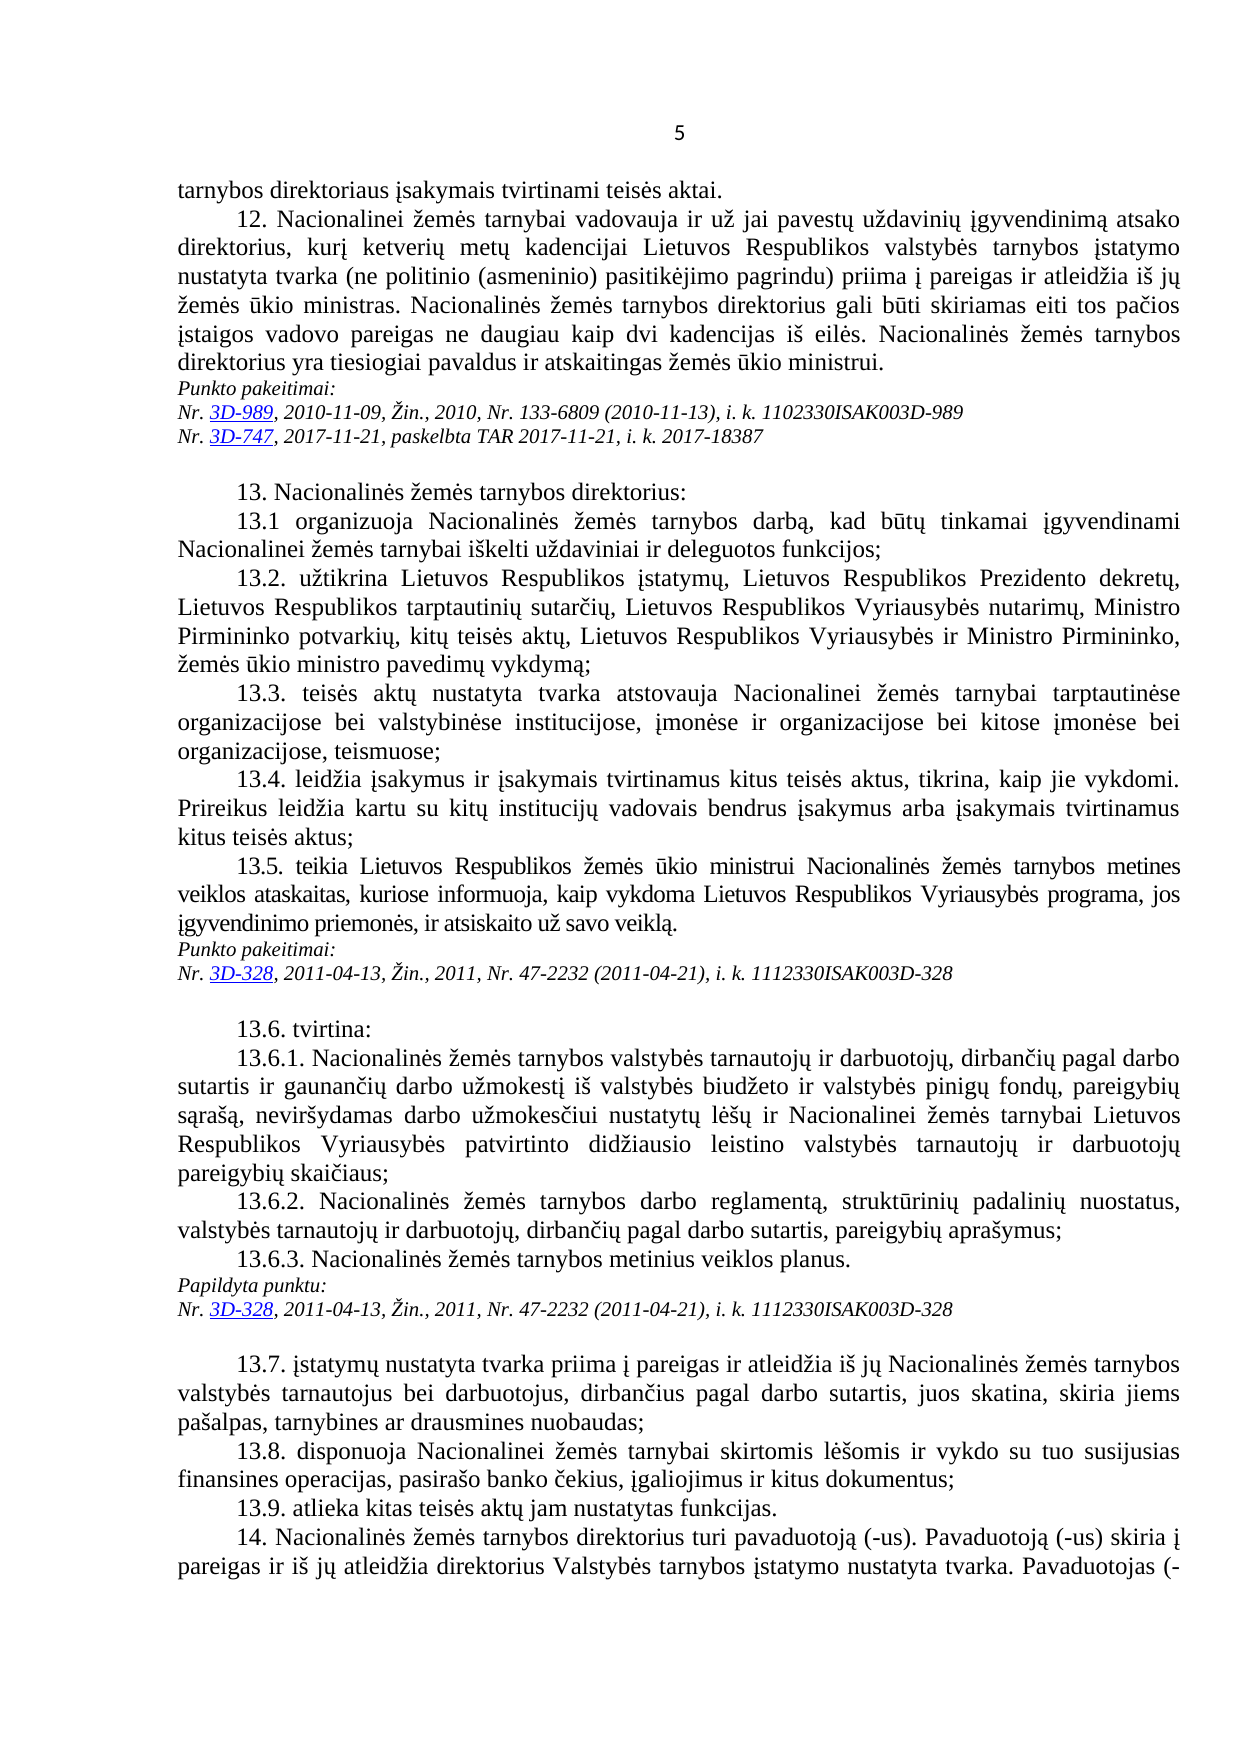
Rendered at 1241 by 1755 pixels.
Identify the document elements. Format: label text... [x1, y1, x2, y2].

text 13.8. disponuoja Nacionalinei žemės tarnybai skirtomis lėšomis ir vykdo su tuo susijusias finansines operacijas, pasirašo banko čekius, įgaliojimus ir kitus dokumentus; [177, 1436, 1181, 1493]
text 13.5. teikia Lietuvos Respublikos žemės ūkio ministrui Nacionalinės žemės tarnybos metines veiklos ataskaitas, kuriose informuoja, kaip vykdoma Lietuvos Respublikos Vyriausybės programa, jos įgyvendinimo priemonės, ir atsiskaito už savo veiklą. [177, 851, 1181, 937]
text Punkto pakeitimai: [177, 376, 1181, 400]
text 13.6.1. Nacionalinės žemės tarnybos valstybės tarnautojų ir darbuotojų, dirbančių pagal darbo sutartis ir gaunančių darbo užmokestį iš valstybės biudžeto ir valstybės pinigų fondų, pareigybių sąrašą, neviršydamas darbo užmokesčiui nustatytų lėšų ir Nacionalinei žemės tarnybai Lietuvos Respublikos Vyriausybės patvirtinto didžiausio leistino valstybės tarnautojų ir darbuotojų pareigybių skaičiaus; [177, 1043, 1181, 1186]
text 13.4. leidžia įsakymus ir įsakymais tvirtinamus kitus teisės aktus, tikrina, kaip jie vykdomi. Prireikus leidžia kartu su kitų institucijų vadovais bendrus įsakymus arba įsakymais tvirtinamus kitus teisės aktus; [177, 764, 1181, 851]
text Nr. 3D-328, 2011-04-13, Žin., 2011, Nr. 47-2232 (2011-04-21), i. k. 1112330ISAK003D-328 [177, 1297, 1181, 1321]
text tarnybos direktoriaus įsakymais tvirtinami teisės aktai. [177, 175, 1181, 204]
text Nr. 3D-989, 2010-11-09, Žin., 2010, Nr. 133-6809 (2010-11-13), i. k. 1102330ISAK003D-989 [177, 400, 1181, 424]
text 13.1 organizuoja Nacionalinės žemės tarnybos darbą, kad būtų tinkamai įgyvendinami Nacionalinei žemės tarnybai iškelti uždaviniai ir deleguotos funkcijos; [177, 506, 1181, 563]
text 13.7. įstatymų nustatyta tvarka priima į pareigas ir atleidžia iš jų Nacionalinės žemės tarnybos valstybės tarnautojus bei darbuotojus, dirbančius pagal darbo sutartis, juos skatina, skiria jiems pašalpas, tarnybines ar drausmines nuobaudas; [177, 1349, 1181, 1436]
text 13.3. teisės aktų nustatyta tvarka atstovauja Nacionalinei žemės tarnybai tarptautinėse organizacijose bei valstybinėse institucijose, įmonėse ir organizacijose bei kitose įmonėse bei organizacijose, teismuose; [177, 678, 1181, 764]
text Punkto pakeitimai: [177, 937, 1181, 961]
text 13. Nacionalinės žemės tarnybos direktorius: [177, 477, 1181, 506]
text 12. Nacionalinei žemės tarnybai vadovauja ir už jai pavestų uždavinių įgyvendinimą atsako direktorius, kurį ketverių metų kadencijai Lietuvos Respublikos valstybės tarnybos įstatymo nustatyta tvarka (ne politinio (asmeninio) pasitikėjimo pagrindu) priima į pareigas ir atleidžia iš jų žemės ūkio ministras. Nacionalinės žemės tarnybos direktorius gali būti skiriamas eiti tos pačios įstaigos vadovo pareigas ne daugiau kaip dvi kadencijas iš eilės. Nacionalinės žemės tarnybos direktorius yra tiesiogiai pavaldus ir atskaitingas žemės ūkio ministrui. [177, 204, 1181, 376]
text 13.2. užtikrina Lietuvos Respublikos įstatymų, Lietuvos Respublikos Prezidento dekretų, Lietuvos Respublikos tarptautinių sutarčių, Lietuvos Respublikos Vyriausybės nutarimų, Ministro Pirmininko potvarkių, kitų teisės aktų, Lietuvos Respublikos Vyriausybės ir Ministro Pirmininko, žemės ūkio ministro pavedimų vykdymą; [177, 563, 1181, 678]
text 13.9. atlieka kitas teisės aktų jam nustatytas funkcijas. [177, 1493, 1181, 1522]
text 13.6.3. Nacionalinės žemės tarnybos metinius veiklos planus. [177, 1244, 1181, 1273]
text 14. Nacionalinės žemės tarnybos direktorius turi pavaduotoją (-us). Pavaduotoją (-us) skiria į pareigas ir iš jų atleidžia direktorius Valstybės tarnybos įstatymo nustatyta tvarka. Pavaduotojas (- [177, 1522, 1181, 1579]
text 13.6. tvirtina: [177, 1014, 1181, 1043]
text Nr. 3D-328, 2011-04-13, Žin., 2011, Nr. 47-2232 (2011-04-21), i. k. 1112330ISAK003D-328 [177, 961, 1181, 985]
text Papildyta punktu: [177, 1273, 1181, 1297]
text Nr. 3D-747, 2017-11-21, paskelbta TAR 2017-11-21, i. k. 2017-18387 [177, 424, 1181, 448]
text 13.6.2. Nacionalinės žemės tarnybos darbo reglamentą, struktūrinių padalinių nuostatus, valstybės tarnautojų ir darbuotojų, dirbančių pagal darbo sutartis, pareigybių aprašymus; [177, 1186, 1181, 1244]
